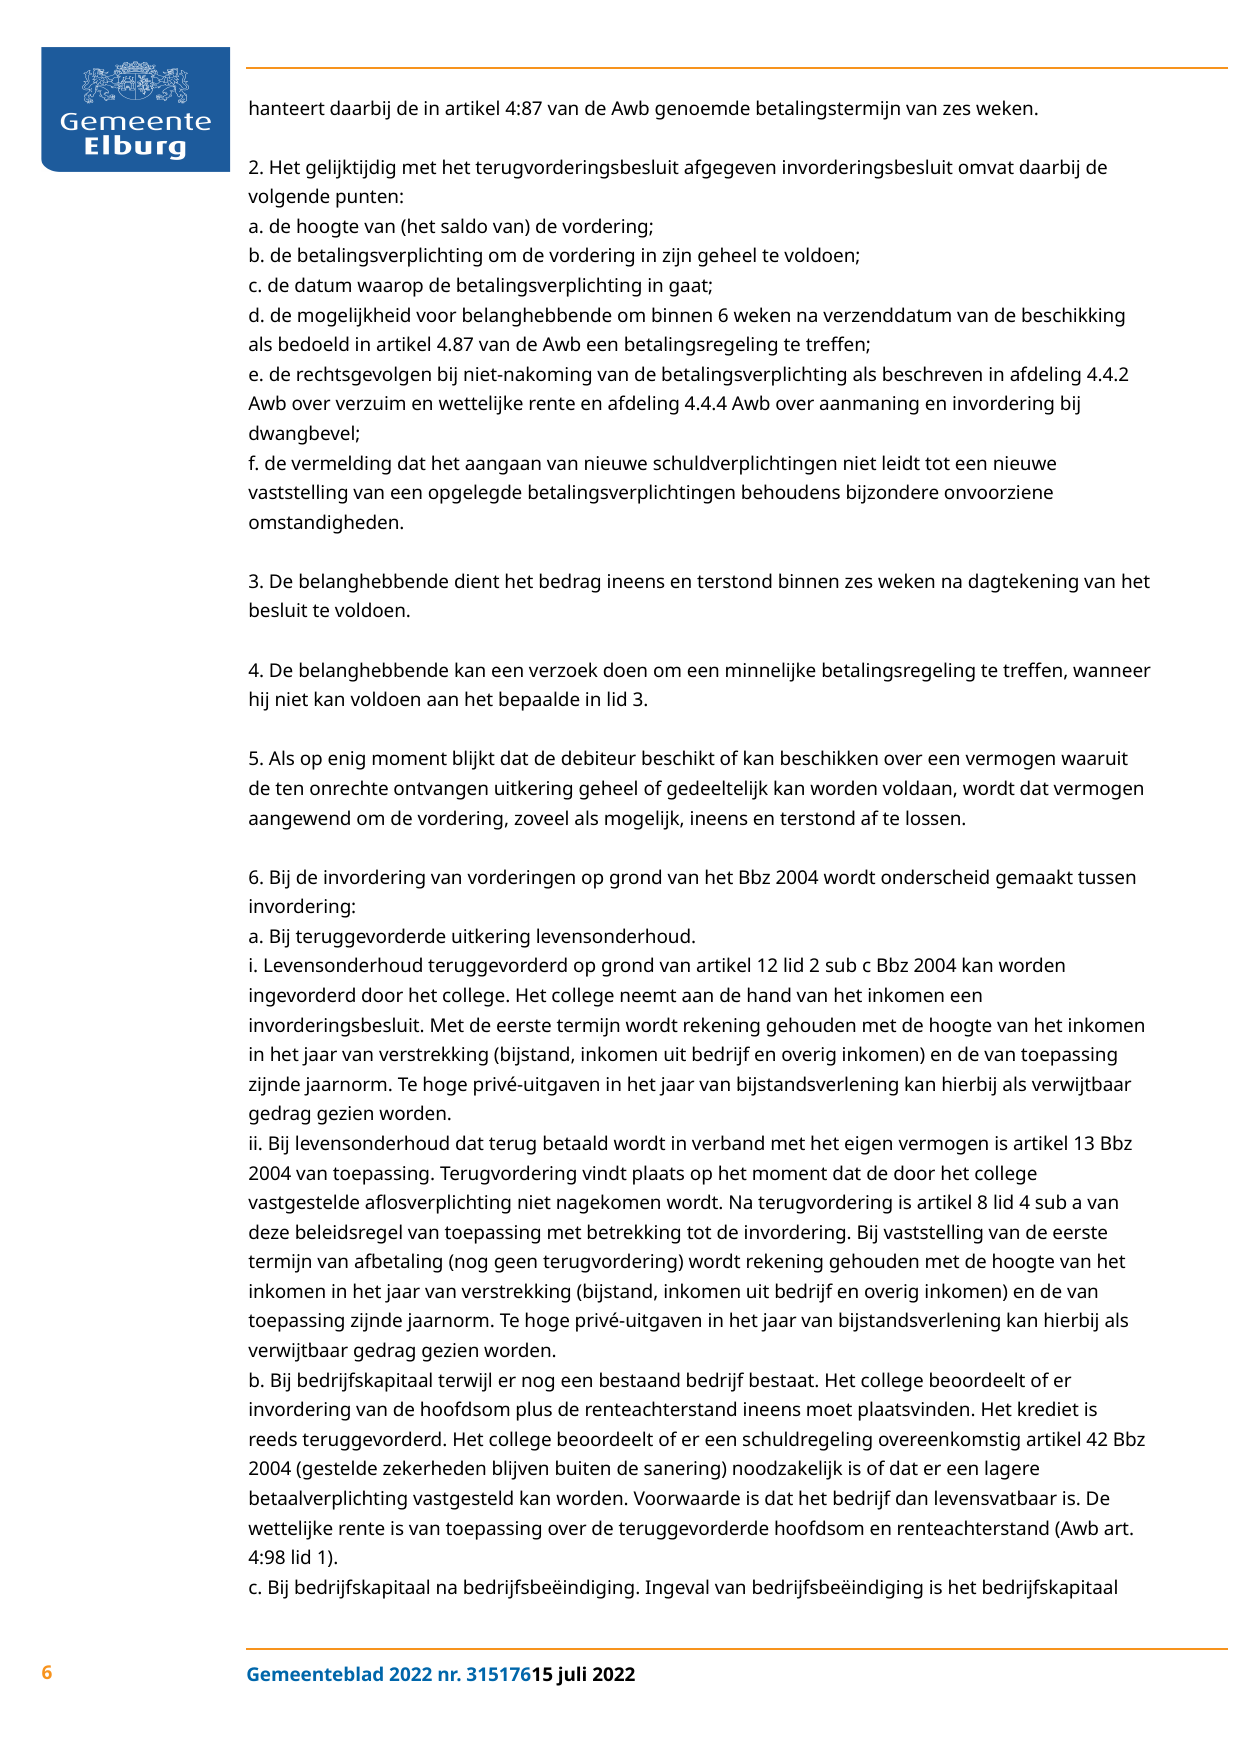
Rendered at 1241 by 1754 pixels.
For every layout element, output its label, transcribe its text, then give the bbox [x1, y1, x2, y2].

text ii. Bij levensonderhoud dat terug betaald wordt in verband met het eigen vermogen is artikel 13 Bbz 2004 van toepassing. Terugvordering vindt plaats op het moment dat de door het college vastgestelde aflosverplichting niet nagekomen wordt. Na terugvordering is artikel 8 lid 4 sub a van deze beleidsregel van toepassing met betrekking tot de invordering. Bij vaststelling van de eerste termijn van afbetaling (nog geen terugvordering) wordt rekening gehouden met de hoogte van het inkomen in het jaar van verstrekking (bijstand, inkomen uit bedrijf en overig inkomen) en de van toepassing zijnde jaarnorm. Te hoge privé-uitgaven in het jaar van bijstandsverlening kan hierbij als verwijtbaar gedrag gezien worden. [248, 1130, 1152, 1363]
text 2. Het gelijktijdig met het terugvorderingsbesluit afgegeven invorderingsbesluit omvat daarbij de volgende punten: [248, 154, 1152, 209]
text 4. De belanghebbende kan een verzoek doen om een minnelijke betalingsregeling te treffen, wanneer hij niet kan voldoen aan het bepaalde in lid 3. [248, 657, 1152, 712]
text e. de rechtsgevolgen bij niet-nakoming van de betalingsverplichting als beschreven in afdeling 4.4.2 Awb over verzuim en wettelijke rente en afdeling 4.4.4 Awb over aanmaning en invordering bij dwangbevel; [248, 361, 1152, 446]
text c. Bij bedrijfskapitaal na bedrijfsbeëindiging. Ingeval van bedrijfsbeëindiging is het bedrijfskapitaal [248, 1574, 1152, 1600]
text 5. Als op enig moment blijkt dat de debiteur beschikt of kan beschikken over een vermogen waaruit de ten onrechte ontvangen uitkering geheel of gedeeltelijk kan worden voldaan, wordt dat vermogen aangewend om de vordering, zoveel als mogelijk, ineens en terstond af te lossen. [248, 746, 1152, 831]
text i. Levensonderhoud teruggevorderd op grond van artikel 12 lid 2 sub c Bbz 2004 kan worden ingevorderd door het college. Het college neemt aan de hand van het inkomen een invorderingsbesluit. Met de eerste termijn wordt rekening gehouden met de hoogte van het inkomen in het jaar van verstrekking (bijstand, inkomen uit bedrijf en overig inkomen) en de van toepassing zijnde jaarnorm. Te hoge privé-uitgaven in het jaar van bijstandsverlening kan hierbij als verwijtbaar gedrag gezien worden. [248, 953, 1152, 1126]
text hanteert daarbij de in artikel 4:87 van de Awb genoemde betalingstermijn van zes weken. [248, 95, 1152, 121]
text f. de vermelding dat het aangaan van nieuwe schuldverplichtingen niet leidt tot een nieuwe vaststelling van een opgelegde betalingsverplichtingen behoudens bijzondere onvoorziene omstandigheden. [248, 450, 1152, 535]
text 6. Bij de invordering van vorderingen op grond van het Bbz 2004 wordt onderscheid gemaakt tussen invordering: [248, 864, 1152, 919]
text 3. De belanghebbende dient het bedrag ineens en terstond binnen zes weken na dagtekening van het besluit te voldoen. [248, 568, 1152, 623]
text d. de mogelijkheid voor belanghebbende om binnen 6 weken na verzenddatum van de beschikking als bedoeld in artikel 4.87 van de Awb een betalingsregeling te treffen; [248, 302, 1152, 357]
text c. de datum waarop de betalingsverplichting in gaat; [248, 272, 1152, 298]
text a. de hoogte van (het saldo van) de vordering; [248, 213, 1152, 239]
text b. de betalingsverplichting om de vordering in zijn geheel te voldoen; [248, 243, 1152, 268]
picture [41, 47, 231, 172]
text a. Bij teruggevorderde uitkering levensonderhoud. [248, 923, 1152, 949]
text b. Bij bedrijfskapitaal terwijl er nog een bestaand bedrijf bestaat. Het college beoordeelt of er invordering van de hoofdsom plus de renteachterstand ineens moet plaatsvinden. Het krediet is reeds teruggevorderd. Het college beoordeelt of er een schuldregeling overeenkomstig artikel 42 Bbz 2004 (gestelde zekerheden blijven buiten de sanering) noodzakelijk is of dat er een lagere betaalverplichting vastgesteld kan worden. Voorwaarde is dat het bedrijf dan levensvatbaar is. De wettelijke rente is van toepassing over de teruggevorderde hoofdsom en renteachterstand (Awb art. 4:98 lid 1). [248, 1367, 1152, 1570]
